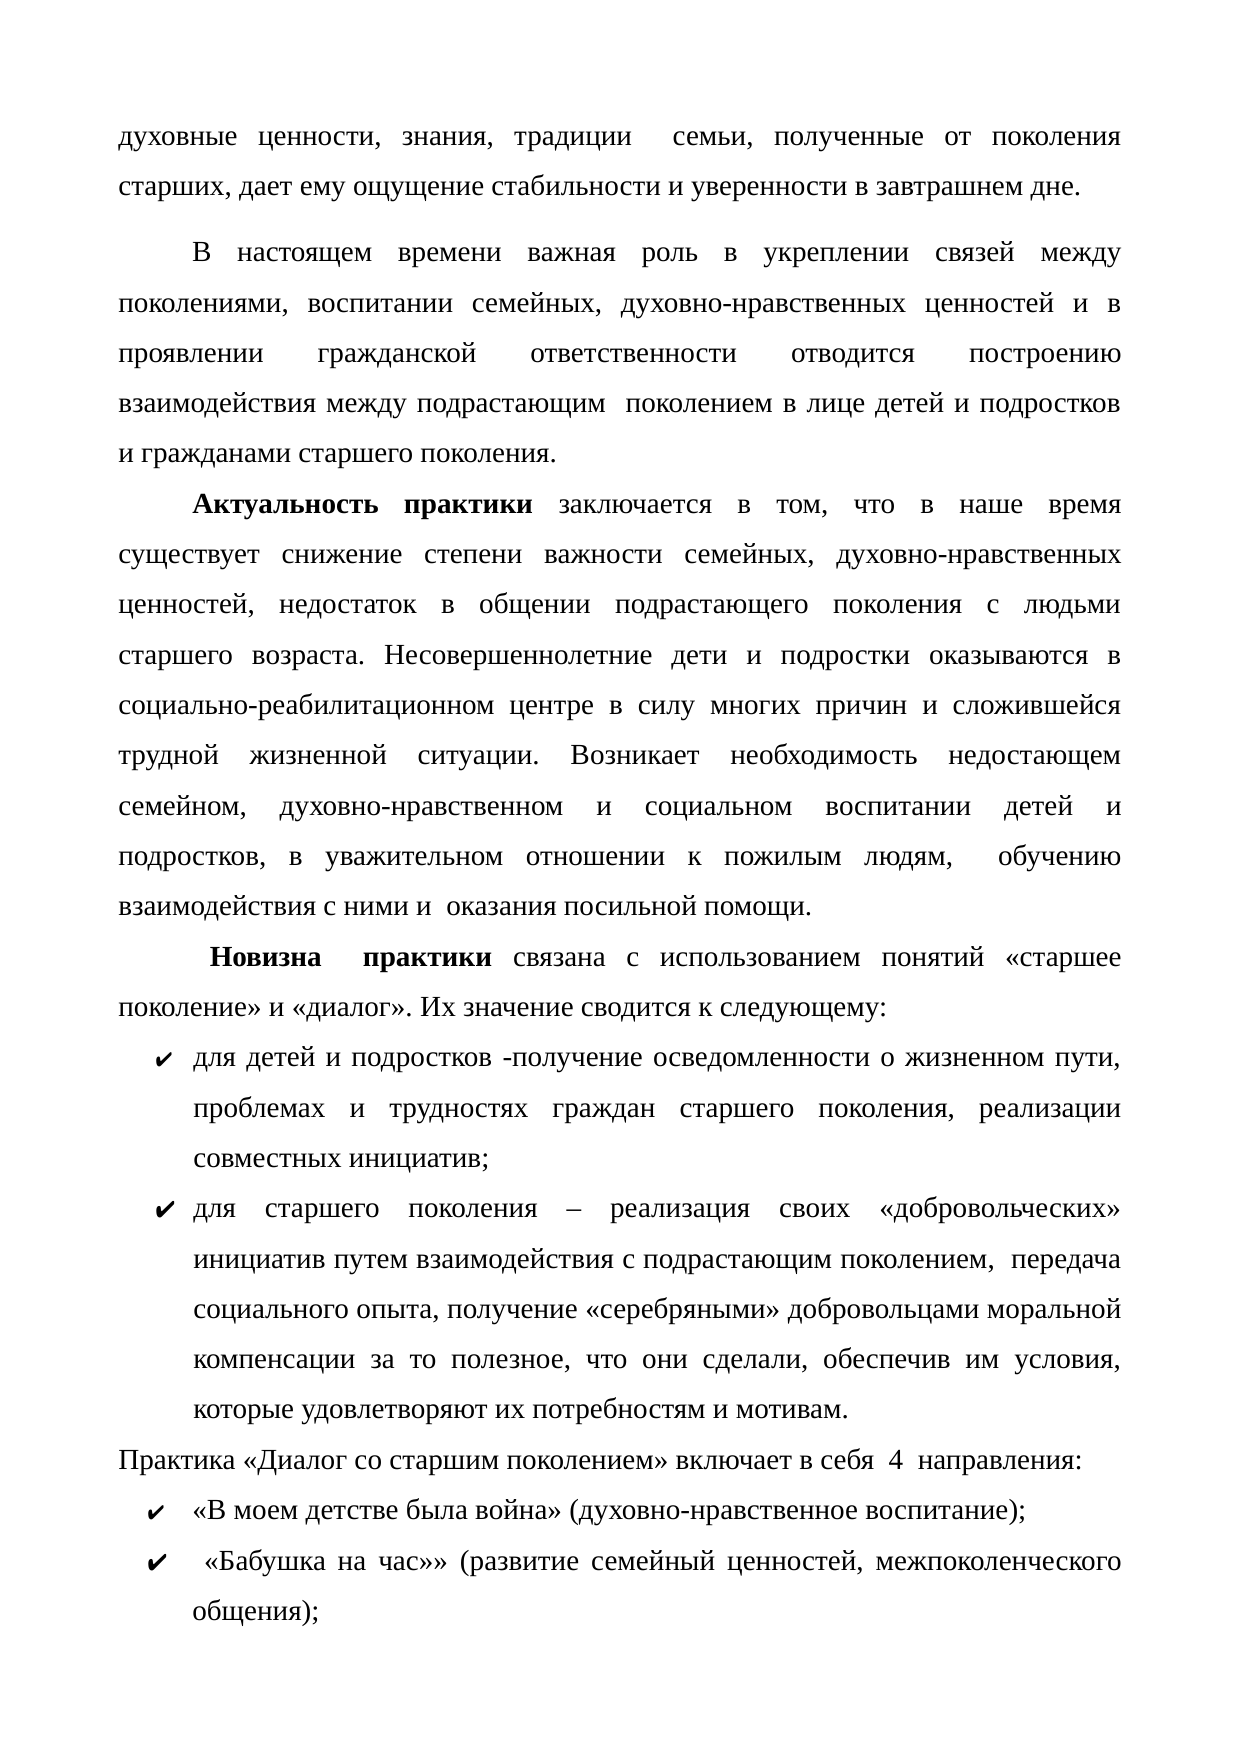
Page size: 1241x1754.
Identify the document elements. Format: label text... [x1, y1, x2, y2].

list «В моем детстве была война» (духовно-нравственное воспитание); [148, 1492, 1122, 1526]
text Практика «Диалог со старшим поколением» включает в себя 4 направления: [118, 1442, 1122, 1476]
text Новизна практики связана с использованием понятий «старшее поколение» и «диалог». Их значение сводится к следующему: [118, 939, 1122, 1023]
text духовные ценности, знания, традиции семьи, полученные от поколения старших, дает ему ощущение стабильности и уверенности в завтрашнем дне. [118, 118, 1122, 202]
list для детей и подростков -получение осведомленности о жизненном пути, проблемах и трудностях граждан старшего поколения, реализации совместных инициатив; [156, 1039, 1122, 1173]
list «Бабушка на час»» (развитие семейный ценностей, межпоколенческого общения); [148, 1543, 1122, 1627]
text Актуальность практики заключается в том, что в наше время существует снижение степени важности семейных, духовно-нравственных ценностей, недостаток в общении подрастающего поколения с людьми старшего возраста. Несовершеннолетние дети и подростки оказываются в социально-реабилитационном центре в силу многих причин и сложившейся трудной жизненной ситуации. Возникает необходимость недостающем семейном, духовно-нравственном и социальном воспитании детей и подростков, в уважительном отношении к пожилым людям, обучению взаимодействия с ними и оказания посильной помощи. [118, 486, 1122, 922]
text В настоящем времени важная роль в укреплении связей между поколениями, воспитании семейных, духовно-нравственных ценностей и в проявлении гражданской ответственности отводится построению взаимодействия между подрастающим поколением в лице детей и подростков и гражданами старшего поколения. [118, 234, 1122, 469]
list для старшего поколения – реализация своих «добровольческих» инициатив путем взаимодействия с подрастающим поколением, передача социального опыта, получение «серебряными» добровольцами моральной компенсации за то полезное, что они сделали, обеспечив им условия, которые удовлетворяют их потребностям и мотивам. [156, 1190, 1122, 1425]
